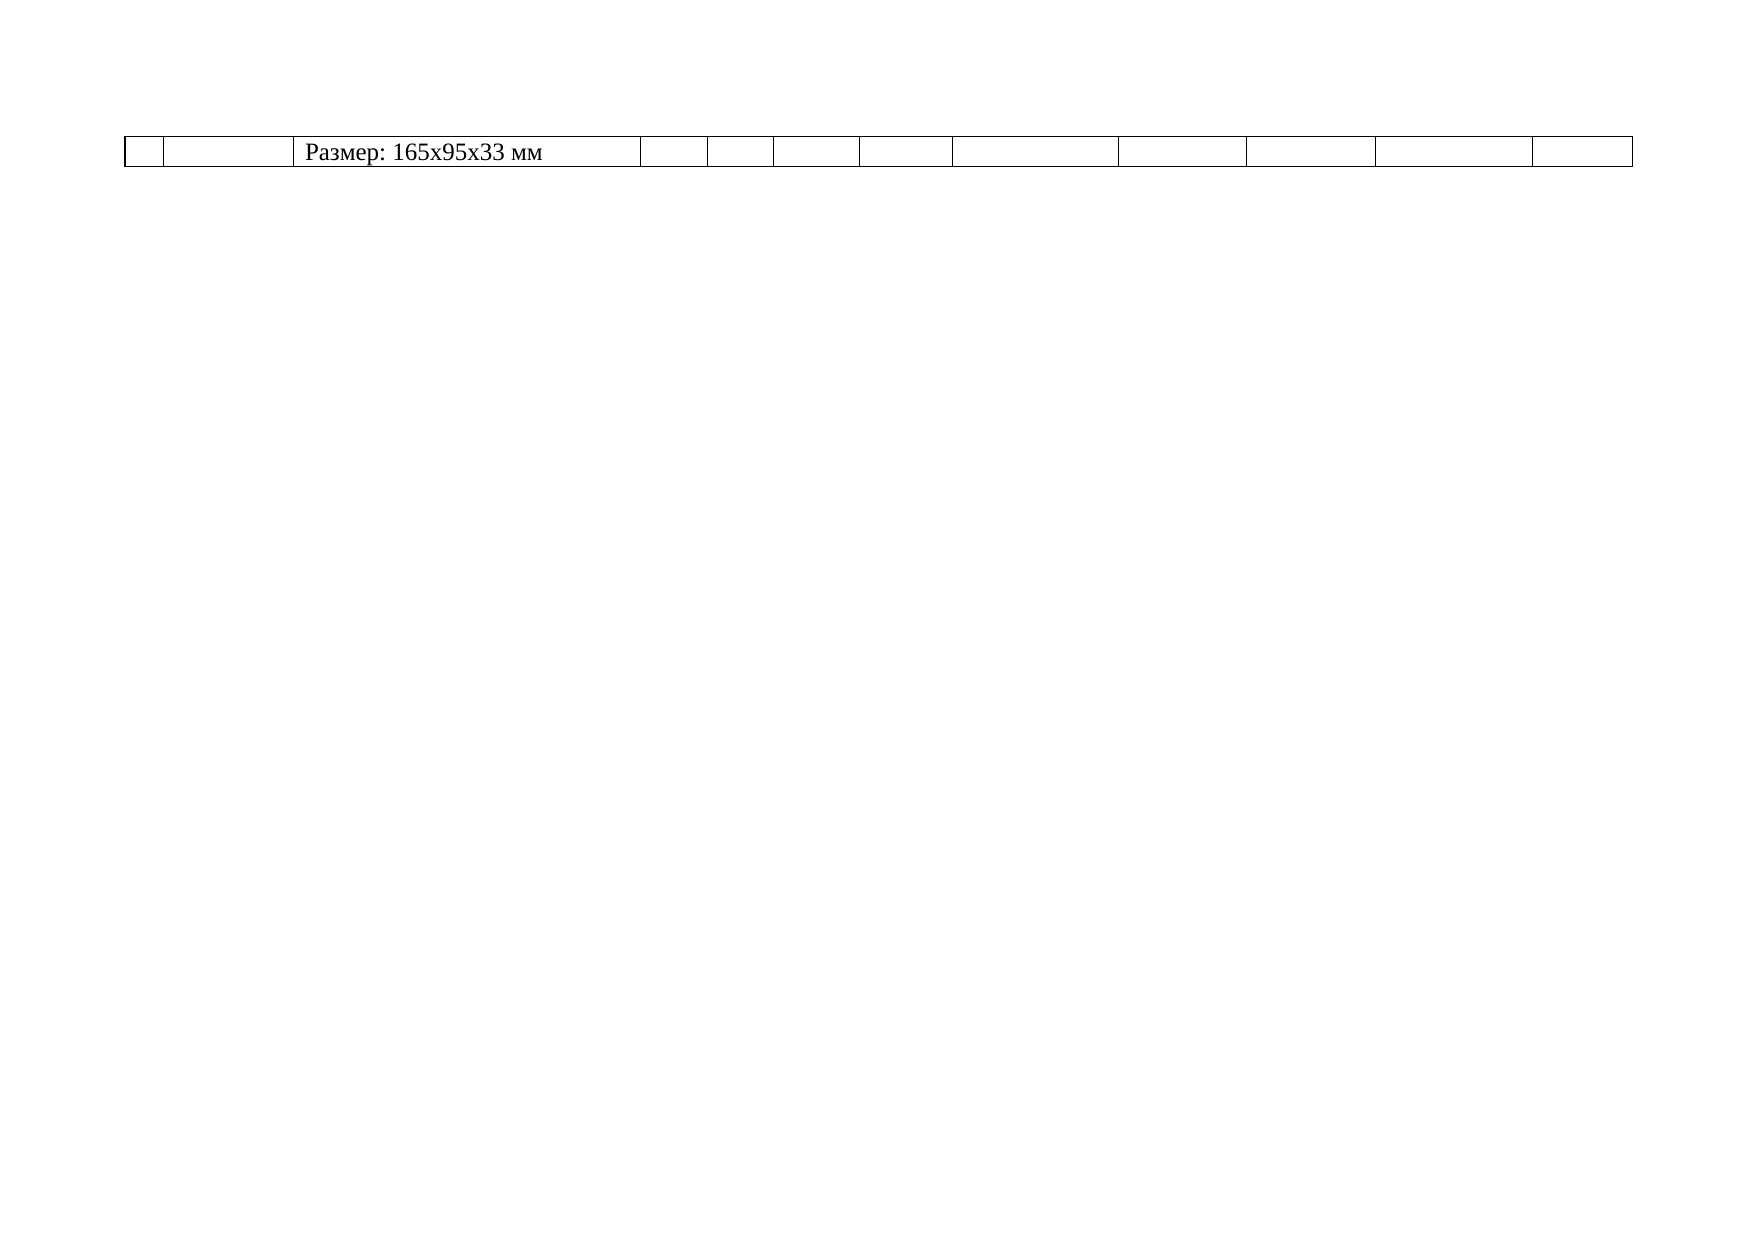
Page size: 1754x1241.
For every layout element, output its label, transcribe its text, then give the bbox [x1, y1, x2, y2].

table_cell [1533, 137, 1632, 166]
table_cell [774, 137, 859, 166]
table_cell [1119, 137, 1246, 166]
table_cell [164, 137, 293, 166]
table_cell [1247, 137, 1375, 166]
table_cell [860, 137, 952, 166]
table_cell [641, 137, 707, 166]
table_cell [953, 137, 1118, 166]
table_cell [708, 137, 773, 166]
table_cell [126, 137, 163, 166]
table_cell Размер: 165х95х33 мм [294, 137, 640, 166]
table_cell [1376, 137, 1532, 166]
